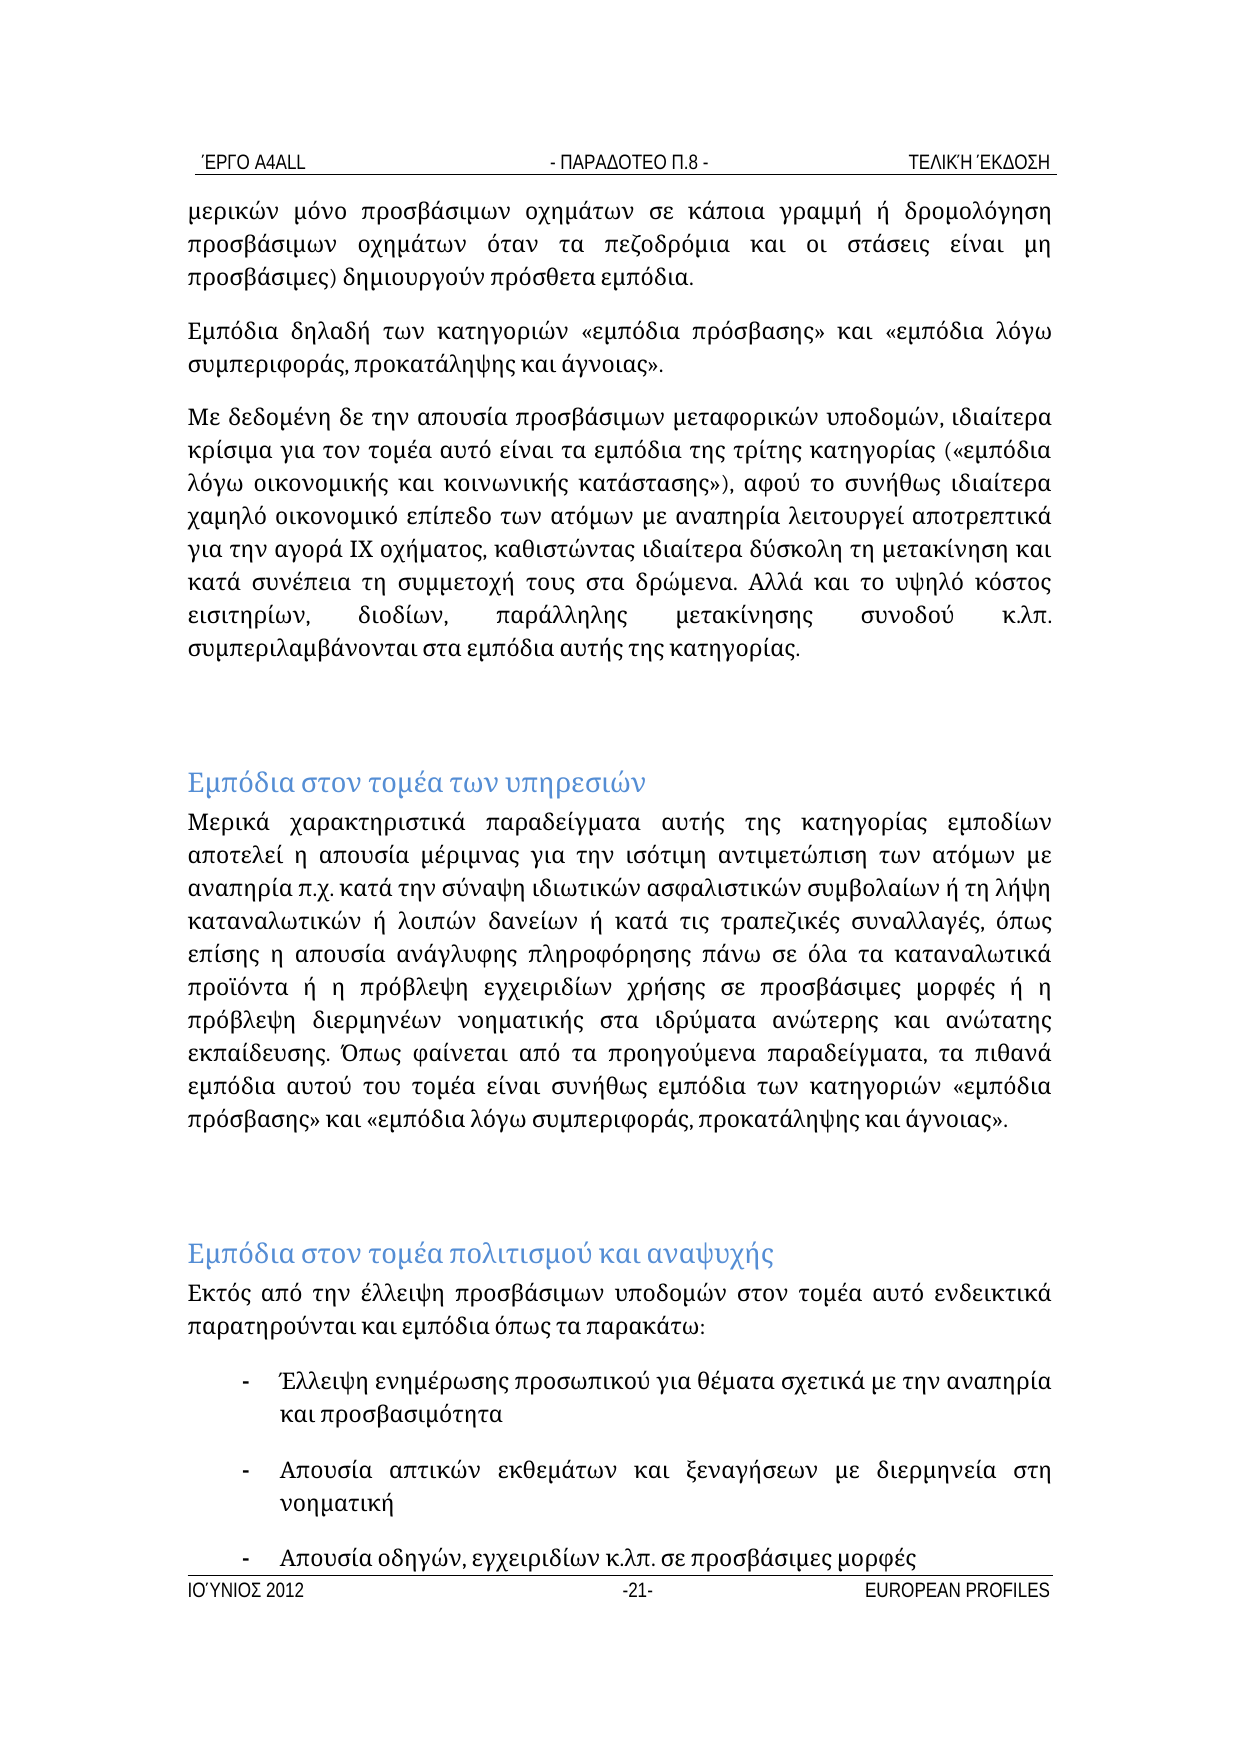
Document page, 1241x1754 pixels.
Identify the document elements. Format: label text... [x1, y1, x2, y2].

list Απουσία απτικών εκθεμάτων και ξεναγήσεων με διερμηνεία στη νοηματική [242, 1456, 1053, 1517]
subtitle Εμπόδια στον τομέα των υπηρεσιών [187, 768, 1053, 799]
text Εκτός από την έλλειψη προσβάσιμων υποδομών στον τομέα αυτό ενδεικτικά παρατηρούνται και εμπόδια όπως τα παρακάτω: [187, 1281, 1053, 1340]
subtitle Εμπόδια στον τομέα πολιτισμού και αναψυχής [187, 1239, 1053, 1270]
text Εμπόδια δηλαδή των κατηγοριών «εμπόδια πρόσβασης» και «εμπόδια λόγω συμπεριφοράς, προκατάληψης και άγνοιας». [187, 318, 1053, 378]
list Απουσία οδηγών, εγχειριδίων κ.λπ. σε προσβάσιμες μορφές [242, 1544, 1053, 1572]
list Έλλειψη ενημέρωσης προσωπικού για θέματα σχετικά με την αναπηρία και προσβασιμότητα [242, 1367, 1053, 1428]
text μερικών μόνο προσβάσιμων οχημάτων σε κάποια γραμμή ή δρομολόγηση προσβάσιμων οχημάτων όταν τα πεζοδρόμια και οι στάσεις είναι μη προσβάσιμες) δημιουργούν πρόσθετα εμπόδια. [187, 199, 1053, 291]
text Με δεδομένη δε την απουσία προσβάσιμων μεταφορικών υποδομών, ιδιαίτερα κρίσιμα για τον τομέα αυτό είναι τα εμπόδια της τρίτης κατηγορίας («εμπόδια λόγω οικονομικής και κοινωνικής κατάστασης»), αφού το συνήθως ιδιαίτερα χαμηλό οικονομικό επίπεδο των ατόμων με αναπηρία λειτουργεί αποτρεπτικά για την αγορά ΙΧ οχήματος, καθιστώντας ιδιαίτερα δύσκολη τη μετακίνηση και κατά συνέπεια τη συμμετοχή τους στα δρώμενα. Αλλά και το υψηλό κόστος εισιτηρίων, διοδίων, παράλληλης μετακίνησης συνοδού κ.λπ. συμπεριλαμβάνονται στα εμπόδια αυτής της κατηγορίας. [187, 405, 1053, 662]
text Μερικά χαρακτηριστικά παραδείγματα αυτής της κατηγορίας εμποδίων αποτελεί η απουσία μέριμνας για την ισότιμη αντιμετώπιση των ατόμων με αναπηρία π.χ. κατά την σύναψη ιδιωτικών ασφαλιστικών συμβολαίων ή τη λήψη καταναλωτικών ή λοιπών δανείων ή κατά τις τραπεζικές συναλλαγές, όπως επίσης η απουσία ανάγλυφης πληροφόρησης πάνω σε όλα τα καταναλωτικά προϊόντα ή η πρόβλεψη εγχειριδίων χρήσης σε προσβάσιμες μορφές ή η πρόβλεψη διερμηνέων νοηματικής στα ιδρύματα ανώτερης και ανώτατης εκπαίδευσης. Όπως φαίνεται από τα προηγούμενα παραδείγματα, τα πιθανά εμπόδια αυτού του τομέα είναι συνήθως εμπόδια των κατηγοριών «εμπόδια πρόσβασης» και «εμπόδια λόγω συμπεριφοράς, προκατάληψης και άγνοιας». [187, 810, 1053, 1133]
